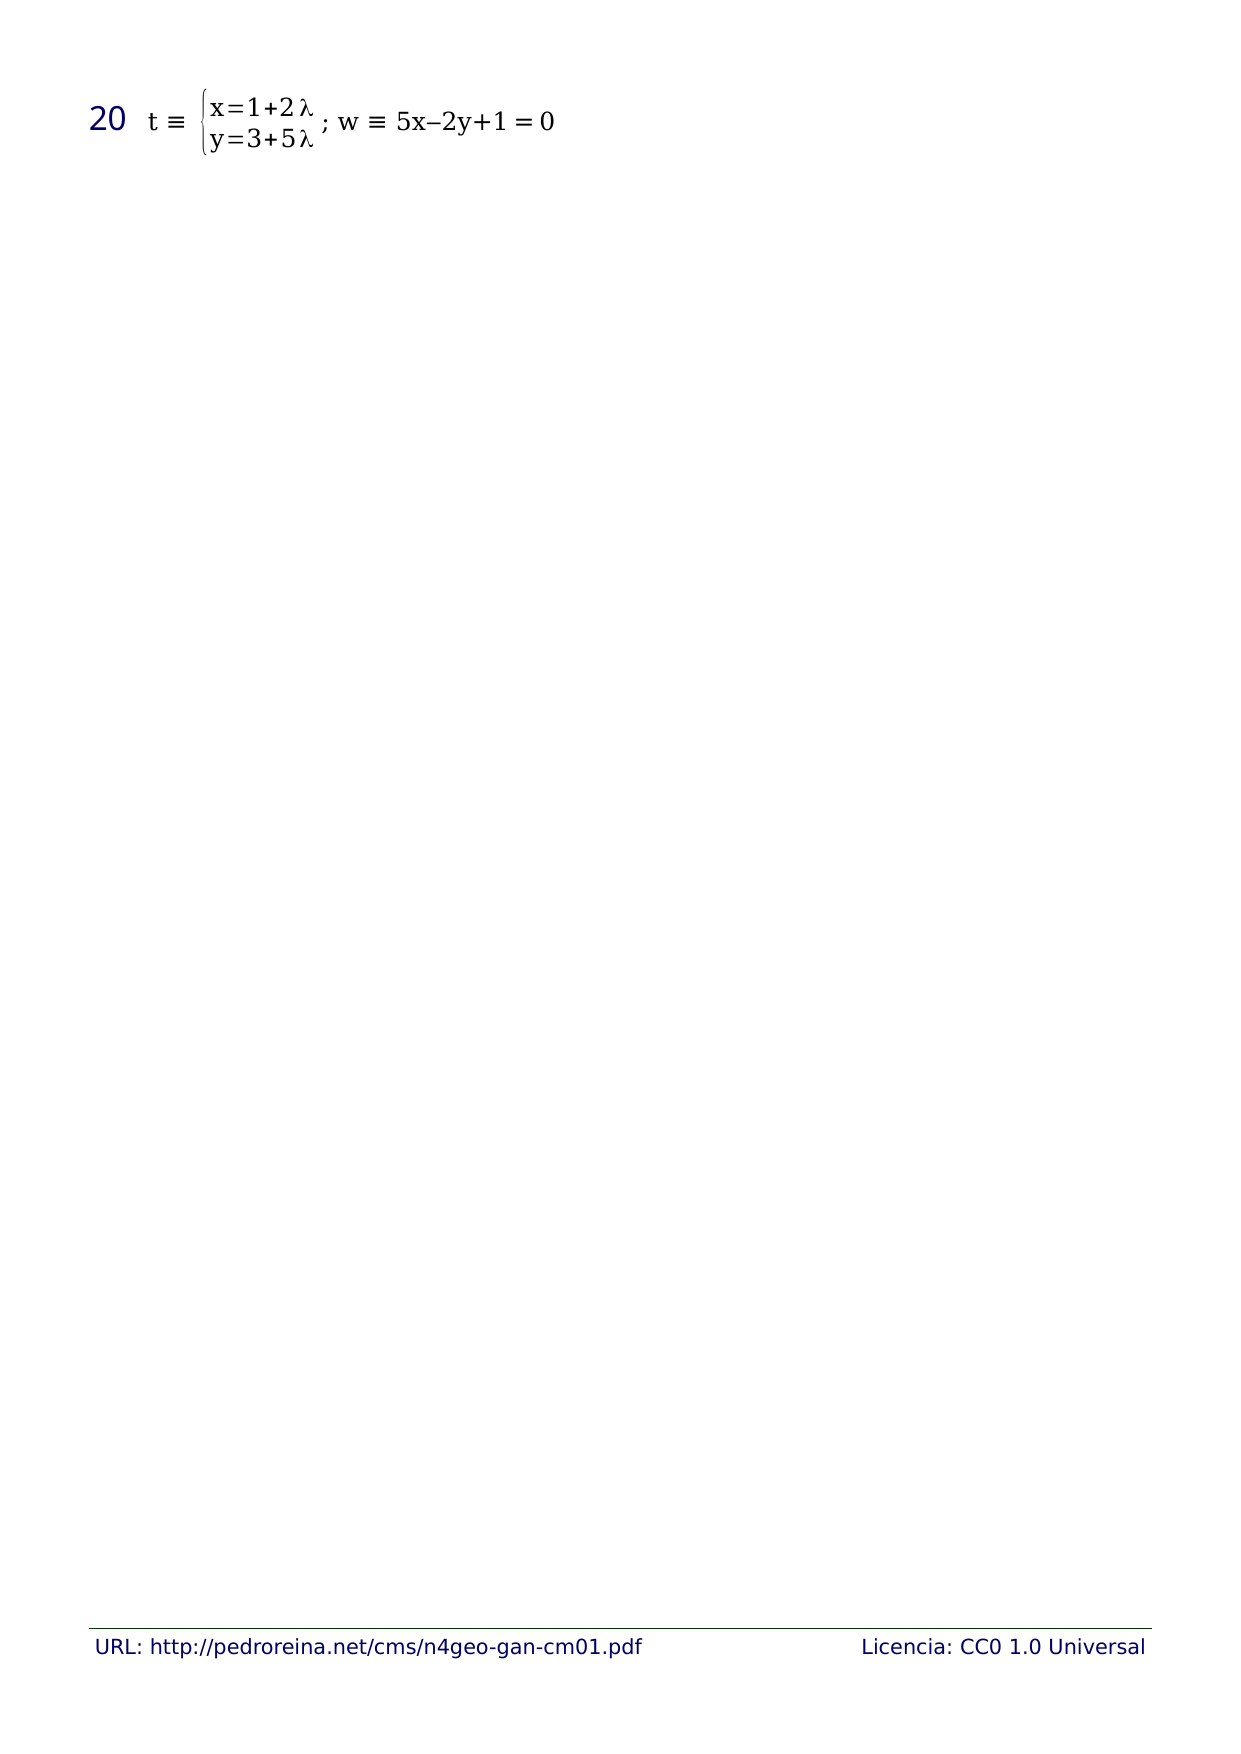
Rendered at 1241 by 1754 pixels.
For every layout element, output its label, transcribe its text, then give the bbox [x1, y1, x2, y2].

list t ≡ ; w ≡ 5x‒2y+1 = 0 [88, 88, 1152, 158]
